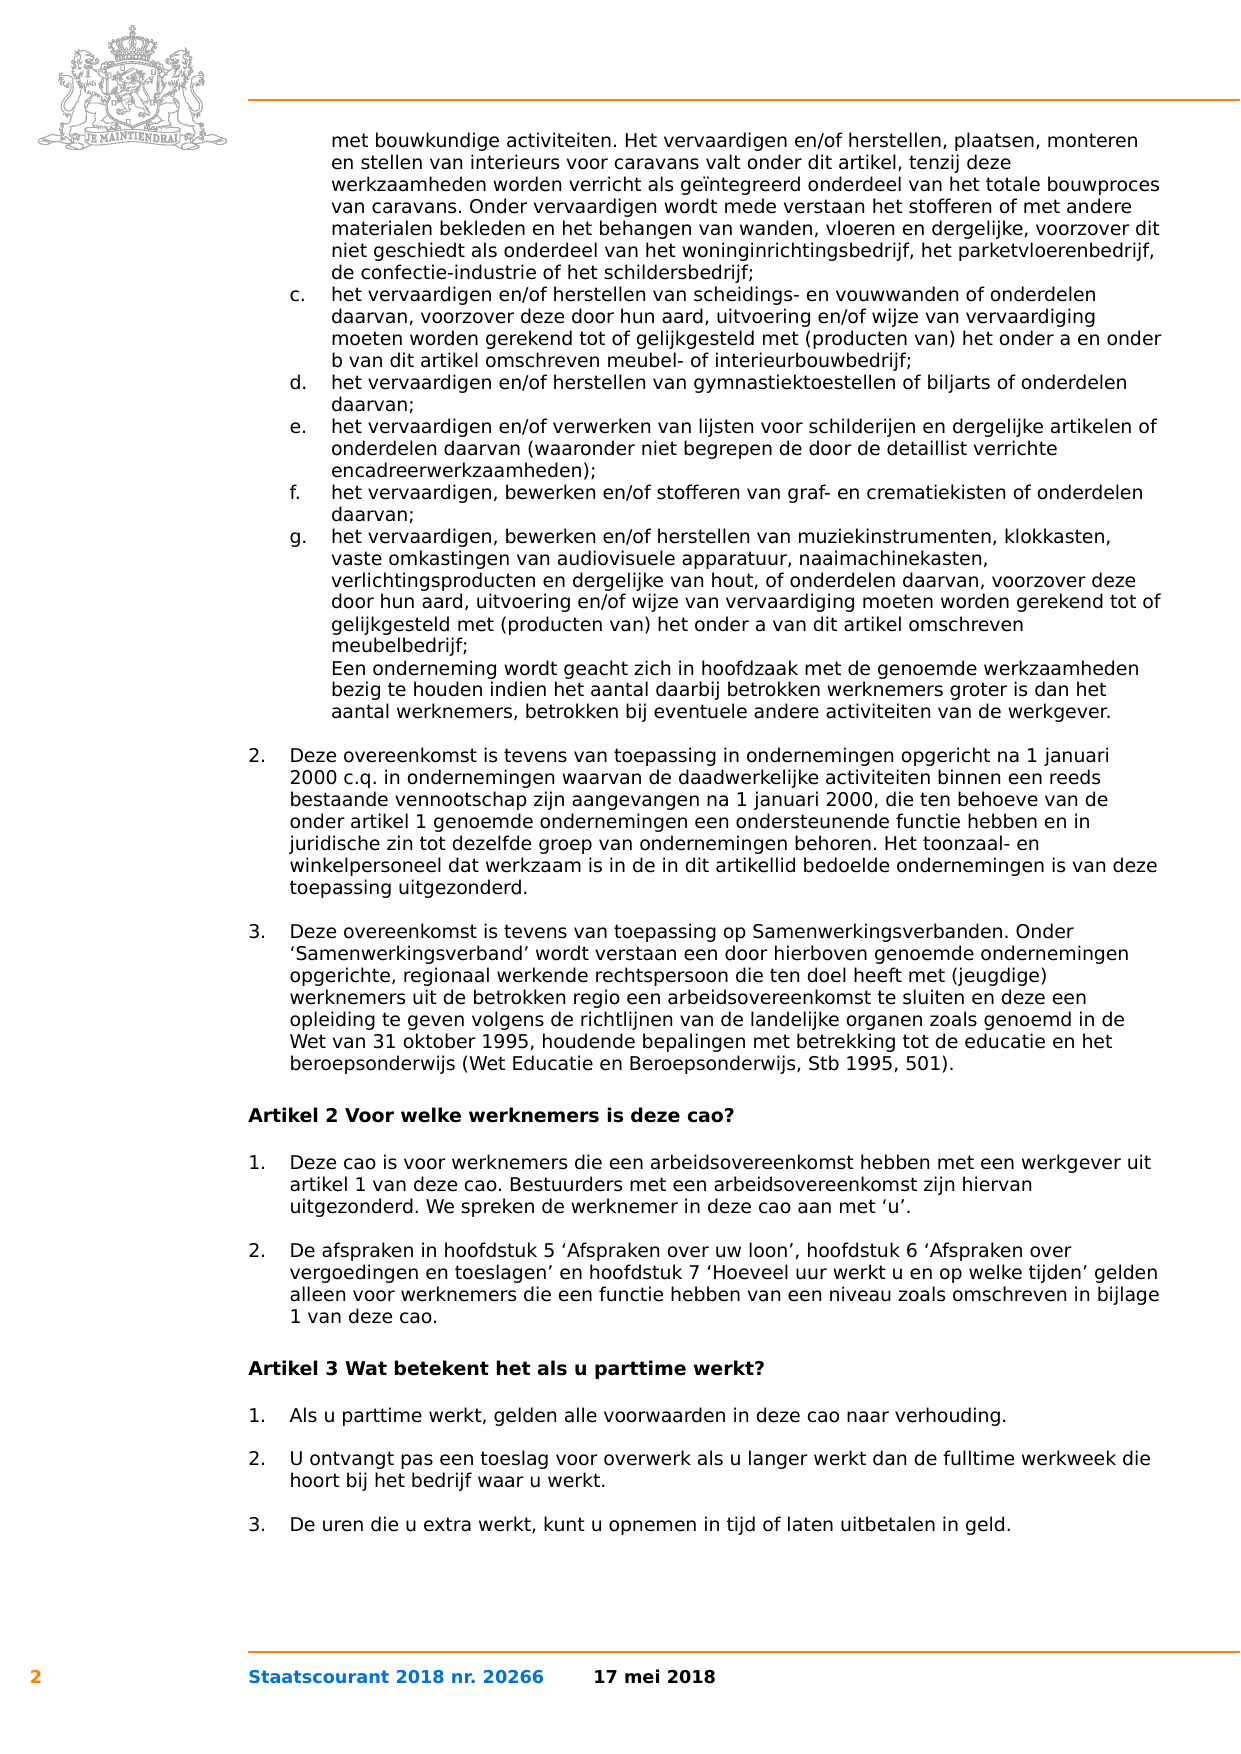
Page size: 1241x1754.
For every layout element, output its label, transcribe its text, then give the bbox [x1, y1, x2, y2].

text 2. Deze overeenkomst is tevens van toepassing in ondernemingen opgericht na 1 januari 2000 c.q. in ondernemingen waarvan de daadwerkelijke activiteiten binnen een reeds bestaande vennootschap zijn aangevangen na 1 januari 2000, die ten behoeve van de onder artikel 1 genoemde ondernemingen een ondersteunende functie hebben en in juridische zin tot dezelfde groep van ondernemingen behoren. Het toonzaal- en winkelpersoneel dat werkzaam is in de in dit artikellid bedoelde ondernemingen is van deze toepassing uitgezonderd. [248, 745, 1163, 899]
text 2. De afspraken in hoofdstuk 5 ‘Afspraken over uw loon’, hoofdstuk 6 ‘Afspraken over vergoedingen en toeslagen’ en hoofdstuk 7 ‘Hoeveel uur werkt u en op welke tijden’ gelden alleen voor werknemers die een functie hebben van een niveau zoals omschreven in bijlage 1 van deze cao. [248, 1239, 1163, 1327]
picture [38, 25, 227, 150]
text e. het vervaardigen en/of verwerken van lijsten voor schilderijen en dergelijke artikelen of onderdelen daarvan (waaronder niet begrepen de door de detaillist verrichte encadreerwerkzaamheden); [289, 416, 1163, 482]
text 3. Deze overeenkomst is tevens van toepassing op Samenwerkingsverbanden. Onder ‘Samenwerkingsverband’ wordt verstaan een door hierboven genoemde ondernemingen opgerichte, regionaal werkende rechtspersoon die ten doel heeft met (jeugdige) werknemers uit de betrokken regio een arbeidsovereenkomst te sluiten en deze een opleiding te geven volgens de richtlijnen van de landelijke organen zoals genoemd in de Wet van 31 oktober 1995, houdende bepalingen met betrekking tot de educatie en het beroepsonderwijs (Wet Educatie en Beroepsonderwijs, Stb 1995, 501). [248, 921, 1163, 1075]
subtitle Artikel 2 Voor welke werknemers is deze cao? [248, 1105, 1163, 1127]
text 1. Als u parttime werkt, gelden alle voorwaarden in deze cao naar verhouding. [248, 1404, 1163, 1426]
text 3. De uren die u extra werkt, kunt u opnemen in tijd of laten uitbetalen in geld. [248, 1514, 1163, 1536]
subtitle Artikel 3 Wat betekent het als u parttime werkt? [248, 1357, 1163, 1379]
text 1. Deze cao is voor werknemers die een arbeidsovereenkomst hebben met een werkgever uit artikel 1 van deze cao. Bestuurders met een arbeidsovereenkomst zijn hiervan uitgezonderd. We spreken de werknemer in deze cao aan met ‘u’. [248, 1152, 1163, 1218]
text d. het vervaardigen en/of herstellen van gymnastiektoestellen of biljarts of onderdelen daarvan; [289, 372, 1163, 416]
text 2. U ontvangt pas een toeslag voor overwerk als u langer werkt dan de fulltime werkweek die hoort bij het bedrijf waar u werkt. [248, 1448, 1163, 1492]
text met bouwkundige activiteiten. Het vervaardigen en/of herstellen, plaatsen, monteren en stellen van interieurs voor caravans valt onder dit artikel, tenzij deze werkzaamheden worden verricht als geïntegreerd onderdeel van het totale bouwproces van caravans. Onder vervaardigen wordt mede verstaan het stofferen of met andere materialen bekleden en het behangen van wanden, vloeren en dergelijke, voorzover dit niet geschiedt als onderdeel van het woninginrichtingsbedrijf, het parketvloerenbedrijf, de confectie-industrie of het schildersbedrijf; [289, 130, 1163, 284]
text f. het vervaardigen, bewerken en/of stofferen van graf- en crematiekisten of onderdelen daarvan; [289, 482, 1163, 526]
text c. het vervaardigen en/of herstellen van scheidings- en vouwwanden of onderdelen daarvan, voorzover deze door hun aard, uitvoering en/of wijze van vervaardiging moeten worden gerekend tot of gelijkgesteld met (producten van) het onder a en onder b van dit artikel omschreven meubel- of interieurbouwbedrijf; [289, 284, 1163, 372]
text Een onderneming wordt geacht zich in hoofdzaak met de genoemde werkzaamheden bezig te houden indien het aantal daarbij betrokken werknemers groter is dan het aantal werknemers, betrokken bij eventuele andere activiteiten van de werkgever. [331, 657, 1163, 723]
text g. het vervaardigen, bewerken en/of herstellen van muziekinstrumenten, klokkasten, vaste omkastingen van audiovisuele apparatuur, naaimachinekasten, verlichtingsproducten en dergelijke van hout, of onderdelen daarvan, voorzover deze door hun aard, uitvoering en/of wijze van vervaardiging moeten worden gerekend tot of gelijkgesteld met (producten van) het onder a van dit artikel omschreven meubelbedrijf; [289, 526, 1163, 657]
